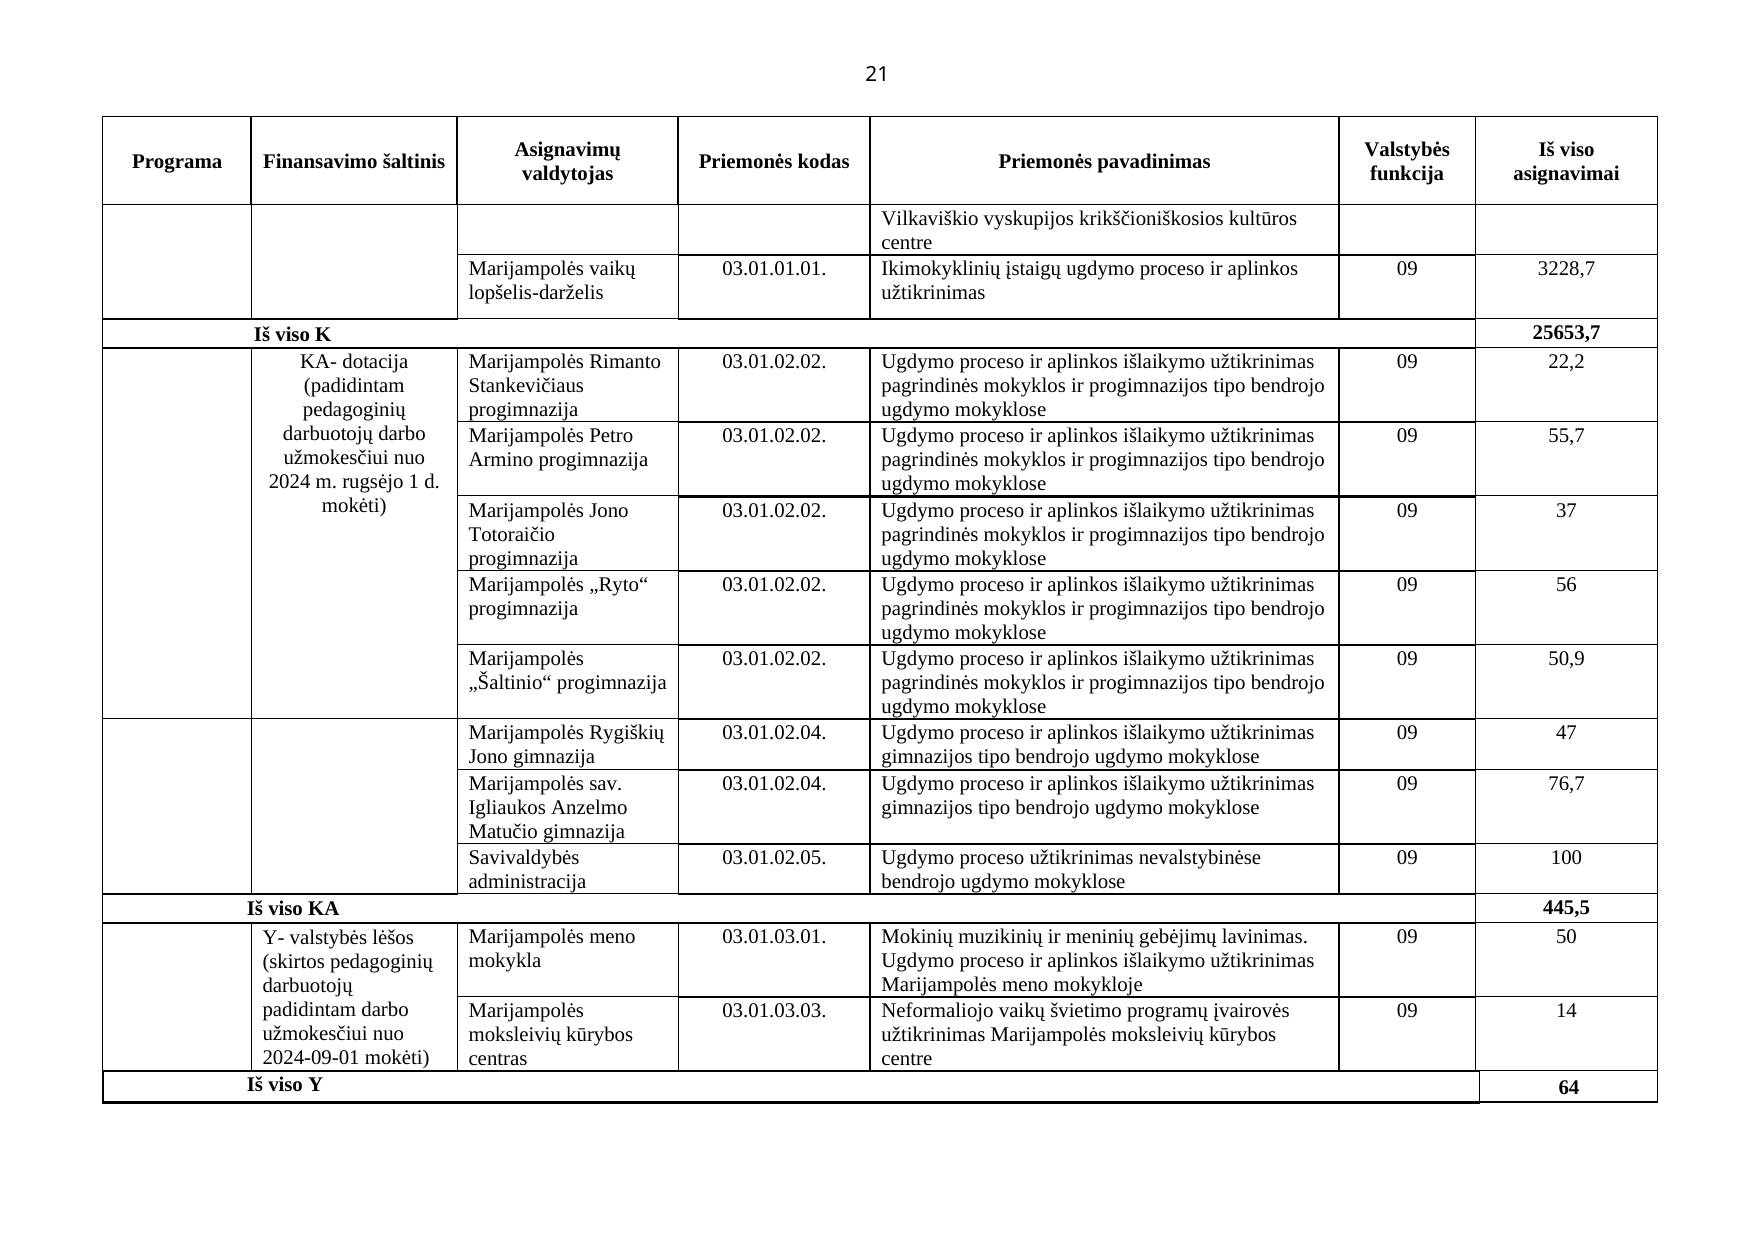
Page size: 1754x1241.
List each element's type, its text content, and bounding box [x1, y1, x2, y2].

table_cell Ikimokyklinių įstaigų ugdymo proceso ir aplinkos užtikrinimas [871, 256, 1338, 318]
table_cell Marijampolės sav. Igliaukos Anzelmo Matučio gimnazija [458, 770, 678, 843]
table_cell Ugdymo proceso ir aplinkos išlaikymo užtikrinimas pagrindinės mokyklos ir progimnazijos tipo bendrojo ugdymo mokyklose [871, 423, 1338, 495]
table_cell [252, 205, 457, 254]
table_cell [252, 719, 457, 893]
table_cell Marijampolės Rimanto Stankevičiaus progimnazija [458, 349, 678, 421]
table_cell Marijampolės vaikų lopšelis-darželis [458, 255, 678, 318]
table_cell 56 [1476, 571, 1657, 644]
table_cell 25653,7 [1476, 319, 1657, 347]
table_header Priemonės pavadinimas [871, 117, 1338, 204]
table_cell Mokinių muzikinių ir meninių gebėjimų lavinimas. Ugdymo proceso ir aplinkos išlaikymo užtikrinimas Marijampolės meno mokykloje [871, 924, 1338, 996]
table_cell 03.01.02.05. [679, 845, 869, 893]
table_cell [679, 205, 869, 254]
table_cell 03.01.02.02. [679, 498, 869, 570]
table_cell 09 [1340, 423, 1475, 495]
table_cell Ugdymo proceso ir aplinkos išlaikymo užtikrinimas pagrindinės mokyklos ir progimnazijos tipo bendrojo ugdymo mokyklose [871, 498, 1338, 570]
table_header Asignavimų valdytojas [458, 117, 677, 204]
table_cell 100 [1476, 844, 1657, 893]
table_header Programa [103, 117, 250, 204]
table_cell 03.01.02.02. [679, 572, 869, 644]
table_cell [103, 924, 251, 1070]
table_header Valstybės funkcija [1340, 117, 1475, 204]
table_cell 3228,7 [1476, 255, 1657, 318]
table_cell 76,7 [1476, 770, 1657, 843]
table_cell Savivaldybės administracija [458, 844, 678, 893]
table_cell [103, 254, 251, 318]
table_header Iš viso asignavimai [1476, 117, 1657, 204]
table_cell KA- dotacija (padidintam pedagoginių darbuotojų darbo užmokesčiui nuo 2024 m. rugsėjo 1 d. mokėti) [252, 349, 457, 718]
table_cell 37 [1476, 496, 1657, 570]
table_cell 09 [1340, 720, 1475, 768]
table_cell Ugdymo proceso ir aplinkos išlaikymo užtikrinimas gimnazijos tipo bendrojo ugdymo mokyklose [871, 720, 1338, 768]
table_cell Marijampolės meno mokykla [458, 924, 678, 996]
table_cell 03.01.02.02. [679, 423, 869, 495]
table_cell 47 [1476, 719, 1657, 768]
table_cell 55,7 [1476, 422, 1657, 495]
table_cell Marijampolės moksleivių kūrybos centras [458, 997, 678, 1070]
table_cell 03.01.02.02. [679, 646, 869, 718]
table_cell [103, 205, 251, 254]
table_cell 09 [1340, 572, 1475, 644]
table_cell Marijampolės „Šaltinio“ progimnazija [458, 645, 678, 718]
table_cell Marijampolės Petro Armino progimnazija [458, 422, 678, 495]
table_cell [458, 205, 678, 254]
table_cell 09 [1340, 646, 1475, 718]
table_cell 09 [1340, 924, 1475, 996]
table_cell 14 [1476, 997, 1657, 1070]
table_cell 09 [1340, 998, 1475, 1070]
table_cell 09 [1340, 498, 1475, 570]
table_cell 09 [1340, 256, 1475, 318]
table_header Priemonės kodas [679, 117, 869, 204]
table_cell [103, 349, 251, 718]
table_cell [1476, 205, 1657, 254]
table_cell [252, 254, 457, 318]
table_cell 03.01.03.01. [679, 924, 869, 996]
table_cell 03.01.02.02. [679, 349, 869, 421]
table_cell Ugdymo proceso ir aplinkos išlaikymo užtikrinimas pagrindinės mokyklos ir progimnazijos tipo bendrojo ugdymo mokyklose [871, 349, 1338, 421]
table_cell Iš viso KA [103, 894, 1475, 922]
table_cell Marijampolės Rygiškių Jono gimnazija [458, 719, 678, 768]
table_cell 03.01.02.04. [679, 771, 869, 843]
table_cell [103, 719, 251, 893]
table_cell 445,5 [1476, 894, 1657, 922]
table_cell Iš viso Y [104, 1072, 1479, 1101]
table_cell 50,9 [1476, 645, 1657, 718]
table_cell 64 [1480, 1071, 1657, 1101]
table_cell Neformaliojo vaikų švietimo programų įvairovės užtikrinimas Marijampolės moksleivių kūrybos centre [871, 998, 1338, 1070]
table_cell Marijampolės „Ryto“ progimnazija [458, 571, 678, 644]
table_cell 09 [1340, 349, 1475, 421]
table_cell Ugdymo proceso ir aplinkos išlaikymo užtikrinimas gimnazijos tipo bendrojo ugdymo mokyklose [871, 771, 1338, 843]
table_cell 03.01.01.01. [679, 256, 869, 318]
table_cell 22,2 [1476, 348, 1657, 421]
table_cell 03.01.02.04. [679, 720, 869, 768]
table_cell Y- valstybės lėšos (skirtos pedagoginių darbuotojų padidintam darbo užmokesčiui nuo 2024-09-01 mokėti) [252, 924, 457, 1070]
table_cell [1340, 205, 1475, 254]
table_cell Marijampolės Jono Totoraičio progimnazija [458, 496, 678, 570]
table_cell 09 [1340, 845, 1475, 893]
table_cell Ugdymo proceso užtikrinimas nevalstybinėse bendrojo ugdymo mokyklose [871, 845, 1338, 893]
table_cell Iš viso K [103, 319, 1475, 347]
table_cell Ugdymo proceso ir aplinkos išlaikymo užtikrinimas pagrindinės mokyklos ir progimnazijos tipo bendrojo ugdymo mokyklose [871, 646, 1338, 718]
table_cell 09 [1340, 771, 1475, 843]
table_cell Ugdymo proceso ir aplinkos išlaikymo užtikrinimas pagrindinės mokyklos ir progimnazijos tipo bendrojo ugdymo mokyklose [871, 572, 1338, 644]
table_cell 50 [1476, 923, 1657, 996]
table_cell Vilkaviškio vyskupijos krikščioniškosios kultūros centre [871, 205, 1338, 254]
table_cell 03.01.03.03. [679, 998, 869, 1070]
table_header Finansavimo šaltinis [252, 117, 456, 204]
